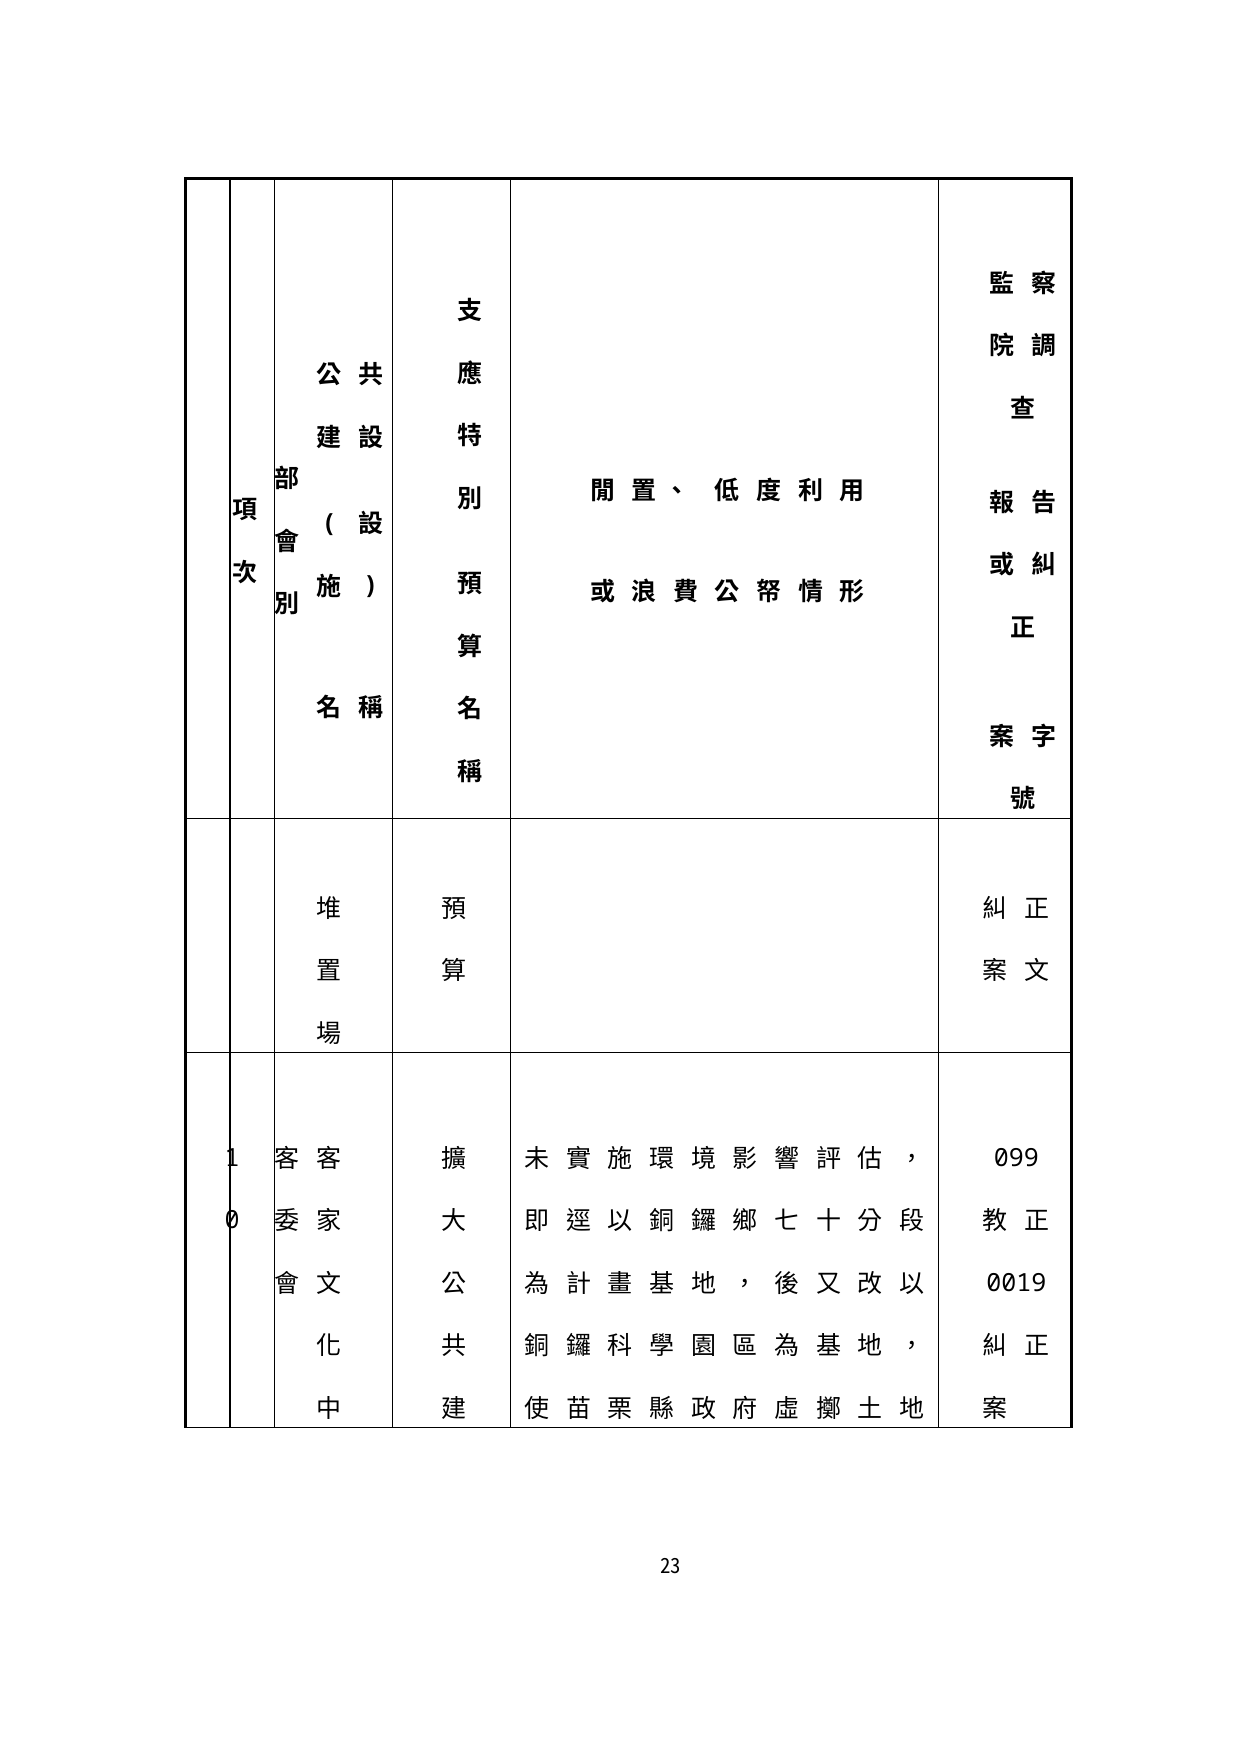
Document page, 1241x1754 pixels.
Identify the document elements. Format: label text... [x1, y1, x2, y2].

table_header 監察院調查 報告或糾正 案字號 [939, 180, 1070, 818]
table_cell 營建剩餘土石方資源堆置場 [275, 819, 392, 1052]
table_cell [511, 819, 938, 1052]
table_cell 客委會 [231, 1053, 274, 1427]
table_cell 9 [187, 819, 229, 1052]
table_cell 內政部 [231, 819, 274, 1052]
table_cell 未實施環境影響評估，即逕以銅鑼鄉七十分段為計畫基地，後又改以銅鑼科學園區為基地，使苗栗縣政府虛擲土地 [511, 1053, 938, 1427]
table_cell 099教正0019糾正案 [939, 1053, 1070, 1427]
table_cell 糾正案文 [939, 819, 1070, 1052]
table_header 閒置、低度利用 或浪費公帑情形 [511, 180, 938, 818]
table_cell 客家文化中心苗栗園區計畫 [275, 1053, 392, 1427]
table_header 支應特別 預算名稱 [393, 180, 510, 818]
table_header 項次 [187, 180, 229, 818]
table_cell 擴大公共建 [393, 1053, 510, 1427]
table_cell 預算 [393, 819, 510, 1052]
table_header 公共建設 (設施) 名稱 [275, 180, 392, 818]
table_header 部會別 [231, 180, 274, 818]
table_cell 10 [187, 1053, 229, 1427]
